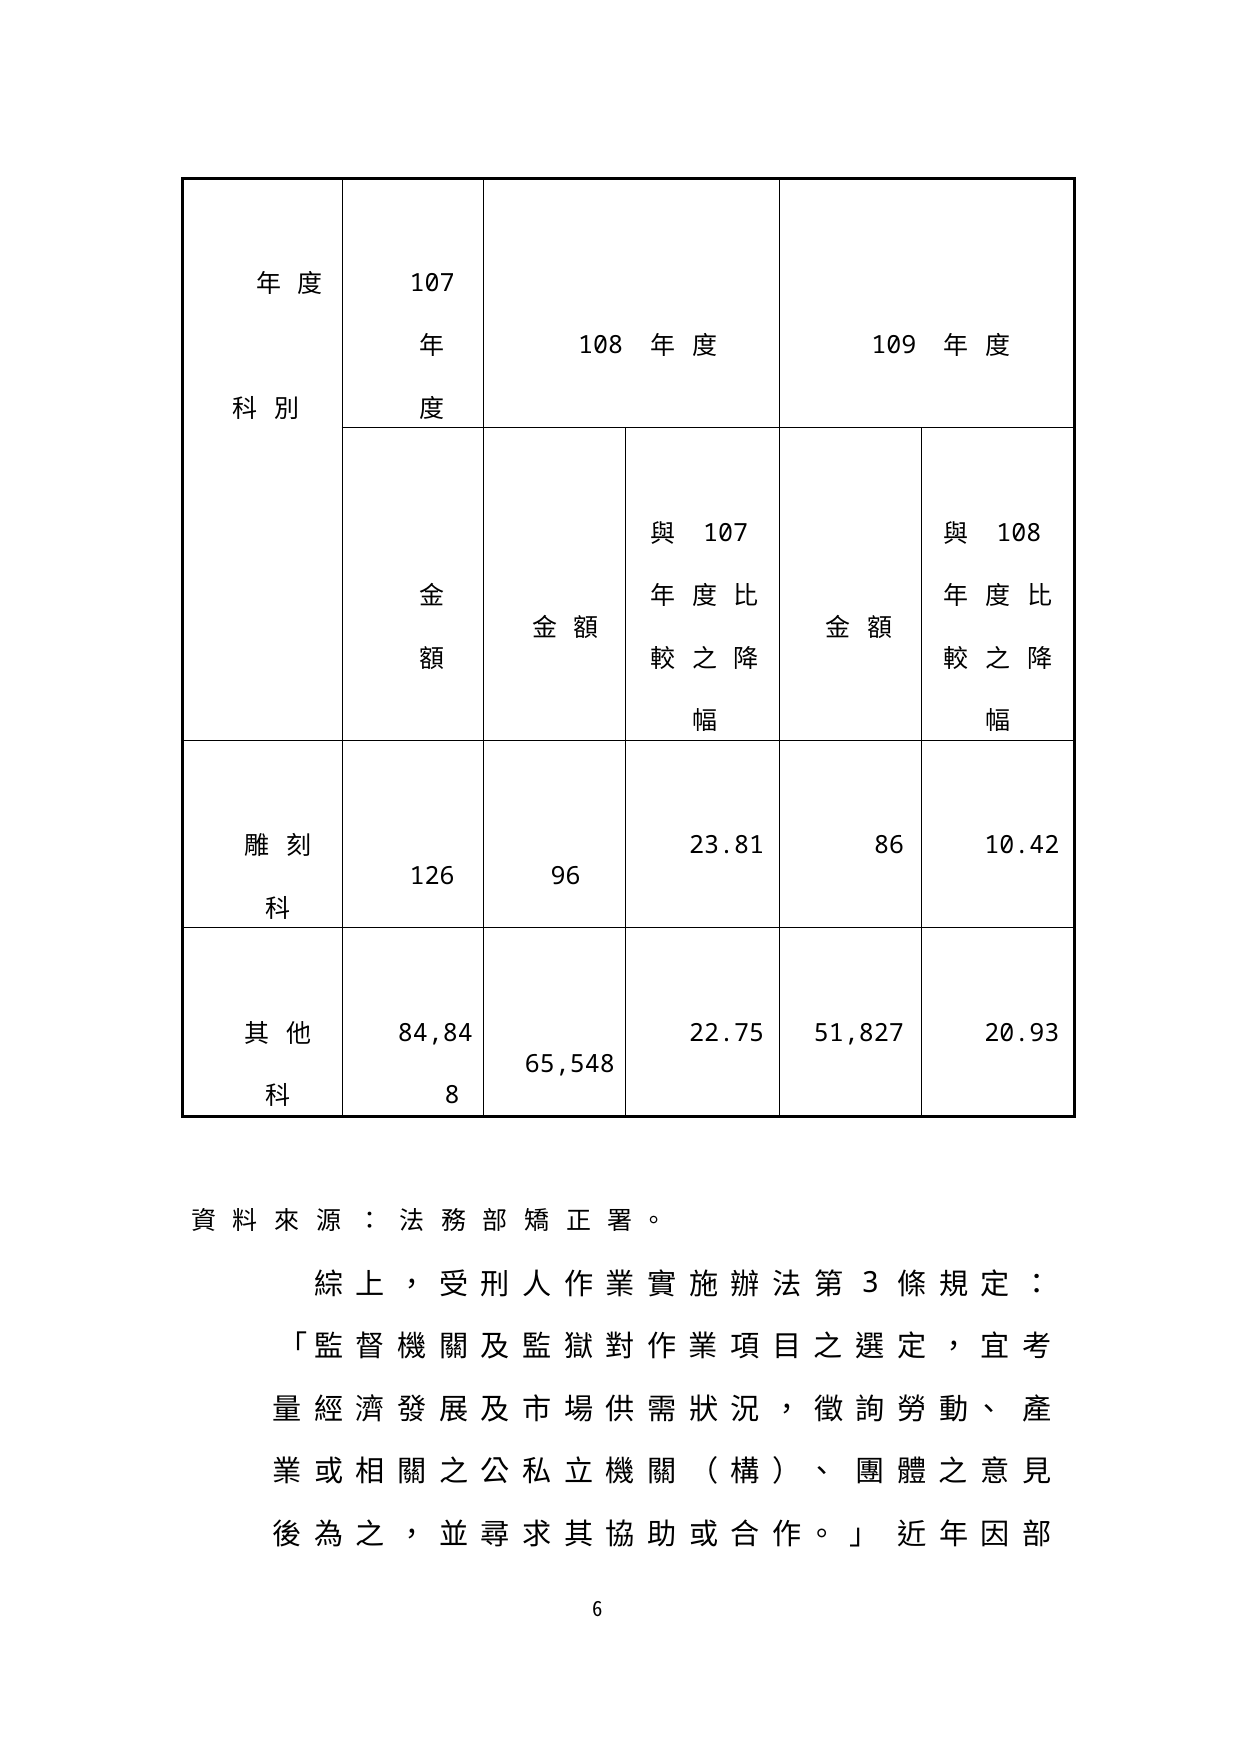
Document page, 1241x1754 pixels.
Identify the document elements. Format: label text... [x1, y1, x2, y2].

table_cell 51,827 [780, 928, 921, 1115]
table_cell 22.75 [626, 928, 779, 1115]
table_cell 與108年度比較之降幅 [922, 428, 1073, 740]
text 資料來源：法務部矯正署。 [183, 1177, 1058, 1240]
table_cell 雕刻科 [184, 741, 342, 927]
table_cell 65,548 [484, 928, 625, 1115]
table_cell 126 [343, 741, 483, 927]
table_header 109年度 [780, 180, 1073, 427]
table_cell 96 [484, 741, 625, 927]
table_cell 金額 [780, 428, 921, 740]
table_header 年度 科別 [184, 180, 342, 740]
table_cell 與107年度比較之降幅 [626, 428, 779, 740]
table_cell 84,848 [343, 928, 483, 1115]
table_cell 86 [780, 741, 921, 927]
table_cell 金額 [343, 428, 483, 740]
table_cell 20.93 [922, 928, 1073, 1115]
table_cell 10.42 [922, 741, 1073, 927]
table_header 107年度 [343, 180, 483, 427]
text 綜上，受刑人作業實施辦法第3條規定：「監督機關及監獄對作業項目之選定，宜考量經濟發展及市場供需狀況，徵詢勞動、產業或相關之公私立機關（構）、團體之意見後為之，並尋求其協助或合作。」近年因部 [242, 1240, 1058, 1552]
table_header 108年度 [484, 180, 779, 427]
table_cell 23.81 [626, 741, 779, 927]
table_cell 金額 [484, 428, 625, 740]
table_cell 其他科 [184, 928, 342, 1115]
